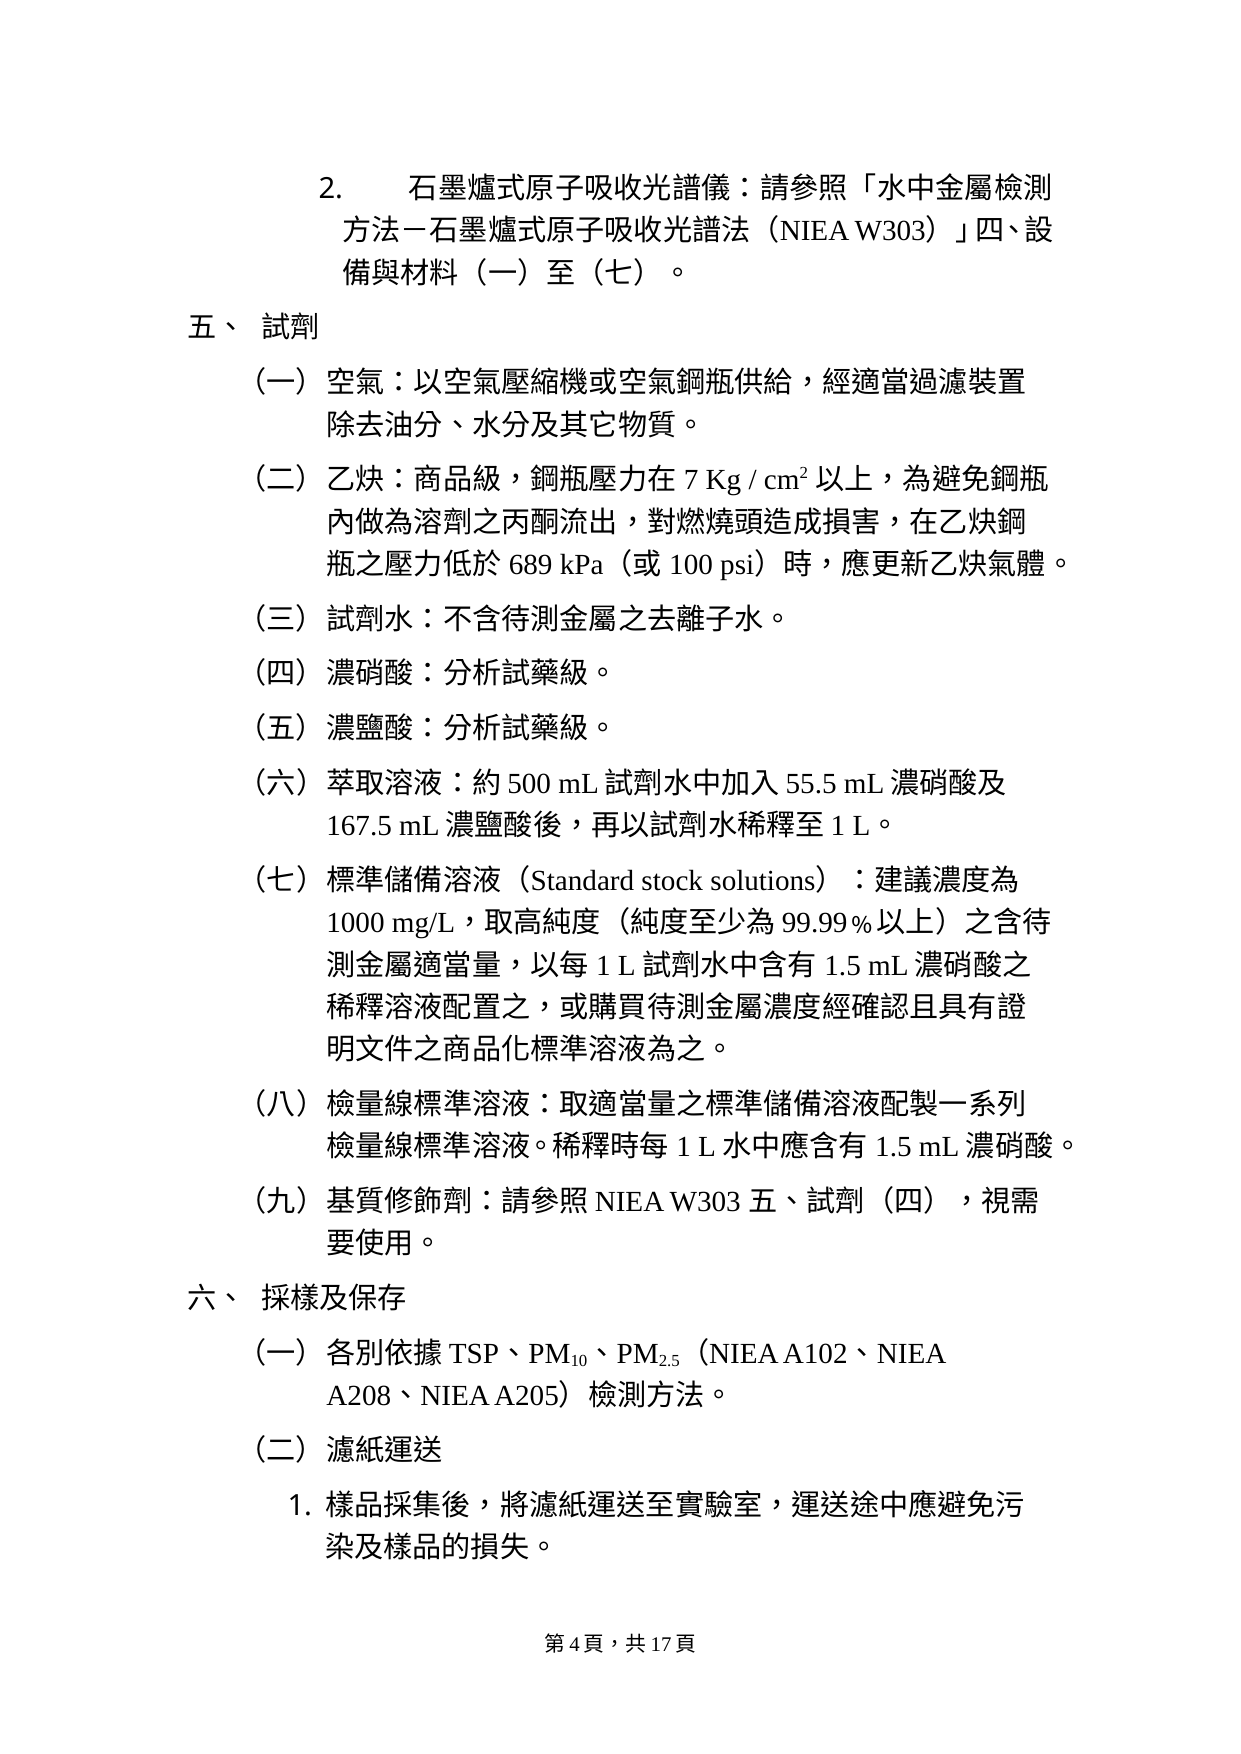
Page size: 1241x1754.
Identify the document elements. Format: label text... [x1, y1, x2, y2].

list 空氣：以空氣壓縮機或空氣鋼瓶供給，經適當過濾裝置除去油分、水分及其它物質。 [237, 359, 1053, 443]
list 樣品採集後，將濾紙運送至實驗室，運送途中應避免污染及樣品的損失。 [287, 1482, 1053, 1566]
list 採樣及保存 [187, 1275, 1053, 1317]
list 濃鹽酸：分析試藥級。 [237, 705, 1053, 747]
list 試劑 [187, 304, 1053, 346]
list 石墨爐式原子吸收光譜儀：請參照「水中金屬檢測方法－石墨爐式原子吸收光譜法（NIEA W303）」四、設備與材料（一）至（七）。 [318, 164, 1053, 291]
list 標準儲備溶液（Standard stock solutions）：建議濃度為1000 mg/L，取高純度（純度至少為99.99﹪以上）之含待測金屬適當量，以每 1 L 試劑水中含有 1.5 mL 濃硝酸之稀釋溶液配置之，或購買待測金屬濃度經確認且具有證明文件之商品化標準溶液為之。 [237, 857, 1053, 1068]
list 基質修飾劑：請參照NIEA W303 五、試劑（四），視需要使用。 [237, 1178, 1053, 1262]
list 萃取溶液：約500 mL試劑水中加入55.5 mL濃硝酸及167.5 mL濃鹽酸後，再以試劑水稀釋至1 L。 [237, 759, 1053, 844]
list 濾紙運送 [237, 1427, 1053, 1469]
list 檢量線標準溶液：取適當量之標準儲備溶液配製一系列檢量線標準溶液。稀釋時每 1 L 水中應含有 1.5 mL 濃硝酸。 [237, 1081, 1053, 1165]
list 乙炔：商品級，鋼瓶壓力在 7 Kg / cm2 以上，為避免鋼瓶內做為溶劑之丙酮流出，對燃燒頭造成損害，在乙炔鋼瓶之壓力低於 689 kPa（或 100 psi）時，應更新乙炔氣體。 [237, 456, 1053, 583]
list 各別依據TSP、PM10、PM2.5（NIEA A102、NIEA A208、NIEA A205）檢測方法。 [237, 1330, 1053, 1414]
list 濃硝酸：分析試藥級。 [237, 650, 1053, 692]
list 試劑水：不含待測金屬之去離子水。 [237, 595, 1053, 637]
